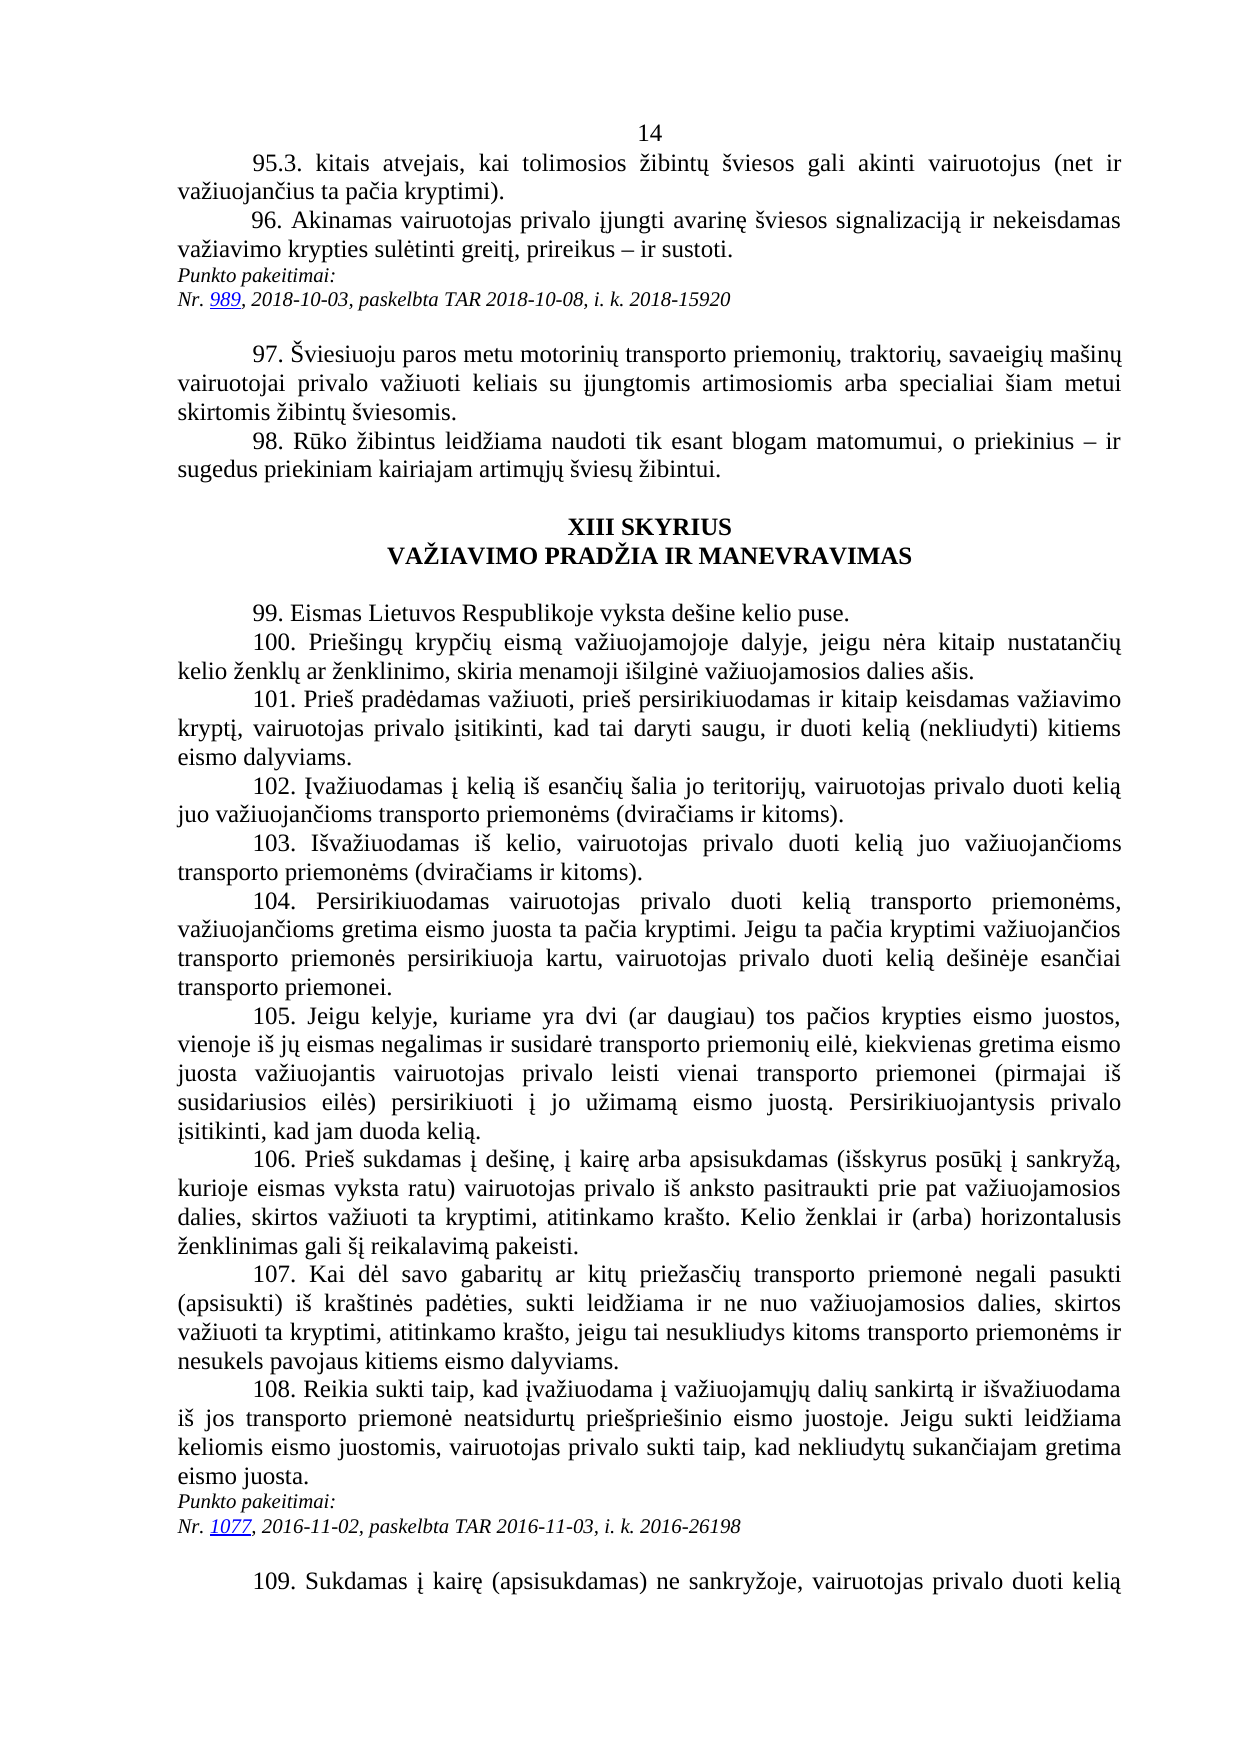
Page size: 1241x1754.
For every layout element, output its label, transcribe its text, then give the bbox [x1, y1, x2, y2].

text 102. Įvažiuodamas į kelią iš esančių šalia jo teritorijų, vairuotojas privalo duoti kelią juo važiuojančioms transporto priemonėms (dviračiams ir kitoms). [177, 771, 1122, 828]
text 96. Akinamas vairuotojas privalo įjungti avarinę šviesos signalizaciją ir nekeisdamas važiavimo krypties sulėtinti greitį, prireikus – ir sustoti. [177, 205, 1122, 263]
text Nr. 989, 2018-10-03, paskelbta TAR 2018-10-08, i. k. 2018-15920 [177, 287, 1122, 311]
text Punkto pakeitimai: [177, 1489, 1122, 1513]
text Punkto pakeitimai: [177, 263, 1122, 287]
text 101. Prieš pradėdamas važiuoti, prieš persirikiuodamas ir kitaip keisdamas važiavimo kryptį, vairuotojas privalo įsitikinti, kad tai daryti saugu, ir duoti kelią (nekliudyti) kitiems eismo dalyviams. [177, 684, 1122, 771]
text 98. Rūko žibintus leidžiama naudoti tik esant blogam matomumui, o priekinius – ir sugedus priekiniam kairiajam artimųjų šviesų žibintui. [177, 426, 1122, 483]
text 105. Jeigu kelyje, kuriame yra dvi (ar daugiau) tos pačios krypties eismo juostos, vienoje iš jų eismas negalimas ir susidarė transporto priemonių eilė, kiekvienas gretima eismo juosta važiuojantis vairuotojas privalo leisti vienai transporto priemonei (pirmajai iš susidariusios eilės) persirikiuoti į jo užimamą eismo juostą. Persirikiuojantysis privalo įsitikinti, kad jam duoda kelią. [177, 1001, 1122, 1144]
text 107. Kai dėl savo gabaritų ar kitų priežasčių transporto priemonė negali pasukti (apsisukti) iš kraštinės padėties, sukti leidžiama ir ne nuo važiuojamosios dalies, skirtos važiuoti ta kryptimi, atitinkamo krašto, jeigu tai nesukliudys kitoms transporto priemonėms ir nesukels pavojaus kitiems eismo dalyviams. [177, 1259, 1122, 1374]
text 104. Persirikiuodamas vairuotojas privalo duoti kelią transporto priemonėms, važiuojančioms gretima eismo juosta ta pačia kryptimi. Jeigu ta pačia kryptimi važiuojančios transporto priemonės persirikiuoja kartu, vairuotojas privalo duoti kelią dešinėje esančiai transporto priemonei. [177, 886, 1122, 1001]
text 109. Sukdamas į kairę (apsisukdamas) ne sankryžoje, vairuotojas privalo duoti kelią [177, 1566, 1122, 1595]
text 99. Eismas Lietuvos Respublikoje vyksta dešine kelio puse. [177, 598, 1122, 627]
text 100. Priešingų krypčių eismą važiuojamojoje dalyje, jeigu nėra kitaip nustatančių kelio ženklų ar ženklinimo, skiria menamoji išilginė važiuojamosios dalies ašis. [177, 627, 1122, 684]
text XIII SKYRIUS [177, 512, 1122, 541]
text Nr. 1077, 2016-11-02, paskelbta TAR 2016-11-03, i. k. 2016-26198 [177, 1513, 1122, 1538]
text 103. Išvažiuodamas iš kelio, vairuotojas privalo duoti kelią juo važiuojančioms transporto priemonėms (dviračiams ir kitoms). [177, 828, 1122, 886]
text 106. Prieš sukdamas į dešinę, į kairę arba apsisukdamas (išskyrus posūkį į sankryžą, kurioje eismas vyksta ratu) vairuotojas privalo iš anksto pasitraukti prie pat važiuojamosios dalies, skirtos važiuoti ta kryptimi, atitinkamo krašto. Kelio ženklai ir (arba) horizontalusis ženklinimas gali šį reikalavimą pakeisti. [177, 1144, 1122, 1259]
text 97. Šviesiuoju paros metu motorinių transporto priemonių, traktorių, savaeigių mašinų vairuotojai privalo važiuoti keliais su įjungtomis artimosiomis arba specialiai šiam metui skirtomis žibintų šviesomis. [177, 339, 1122, 426]
text VAŽIAVIMO PRADŽIA IR MANEVRAVIMAS [177, 541, 1122, 569]
text 108. Reikia sukti taip, kad įvažiuodama į važiuojamųjų dalių sankirtą ir išvažiuodama iš jos transporto priemonė neatsidurtų priešpriešinio eismo juostoje. Jeigu sukti leidžiama keliomis eismo juostomis, vairuotojas privalo sukti taip, kad nekliudytų sukančiajam gretima eismo juosta. [177, 1374, 1122, 1489]
text 95.3. kitais atvejais, kai tolimosios žibintų šviesos gali akinti vairuotojus (net ir važiuojančius ta pačia kryptimi). [177, 148, 1122, 205]
